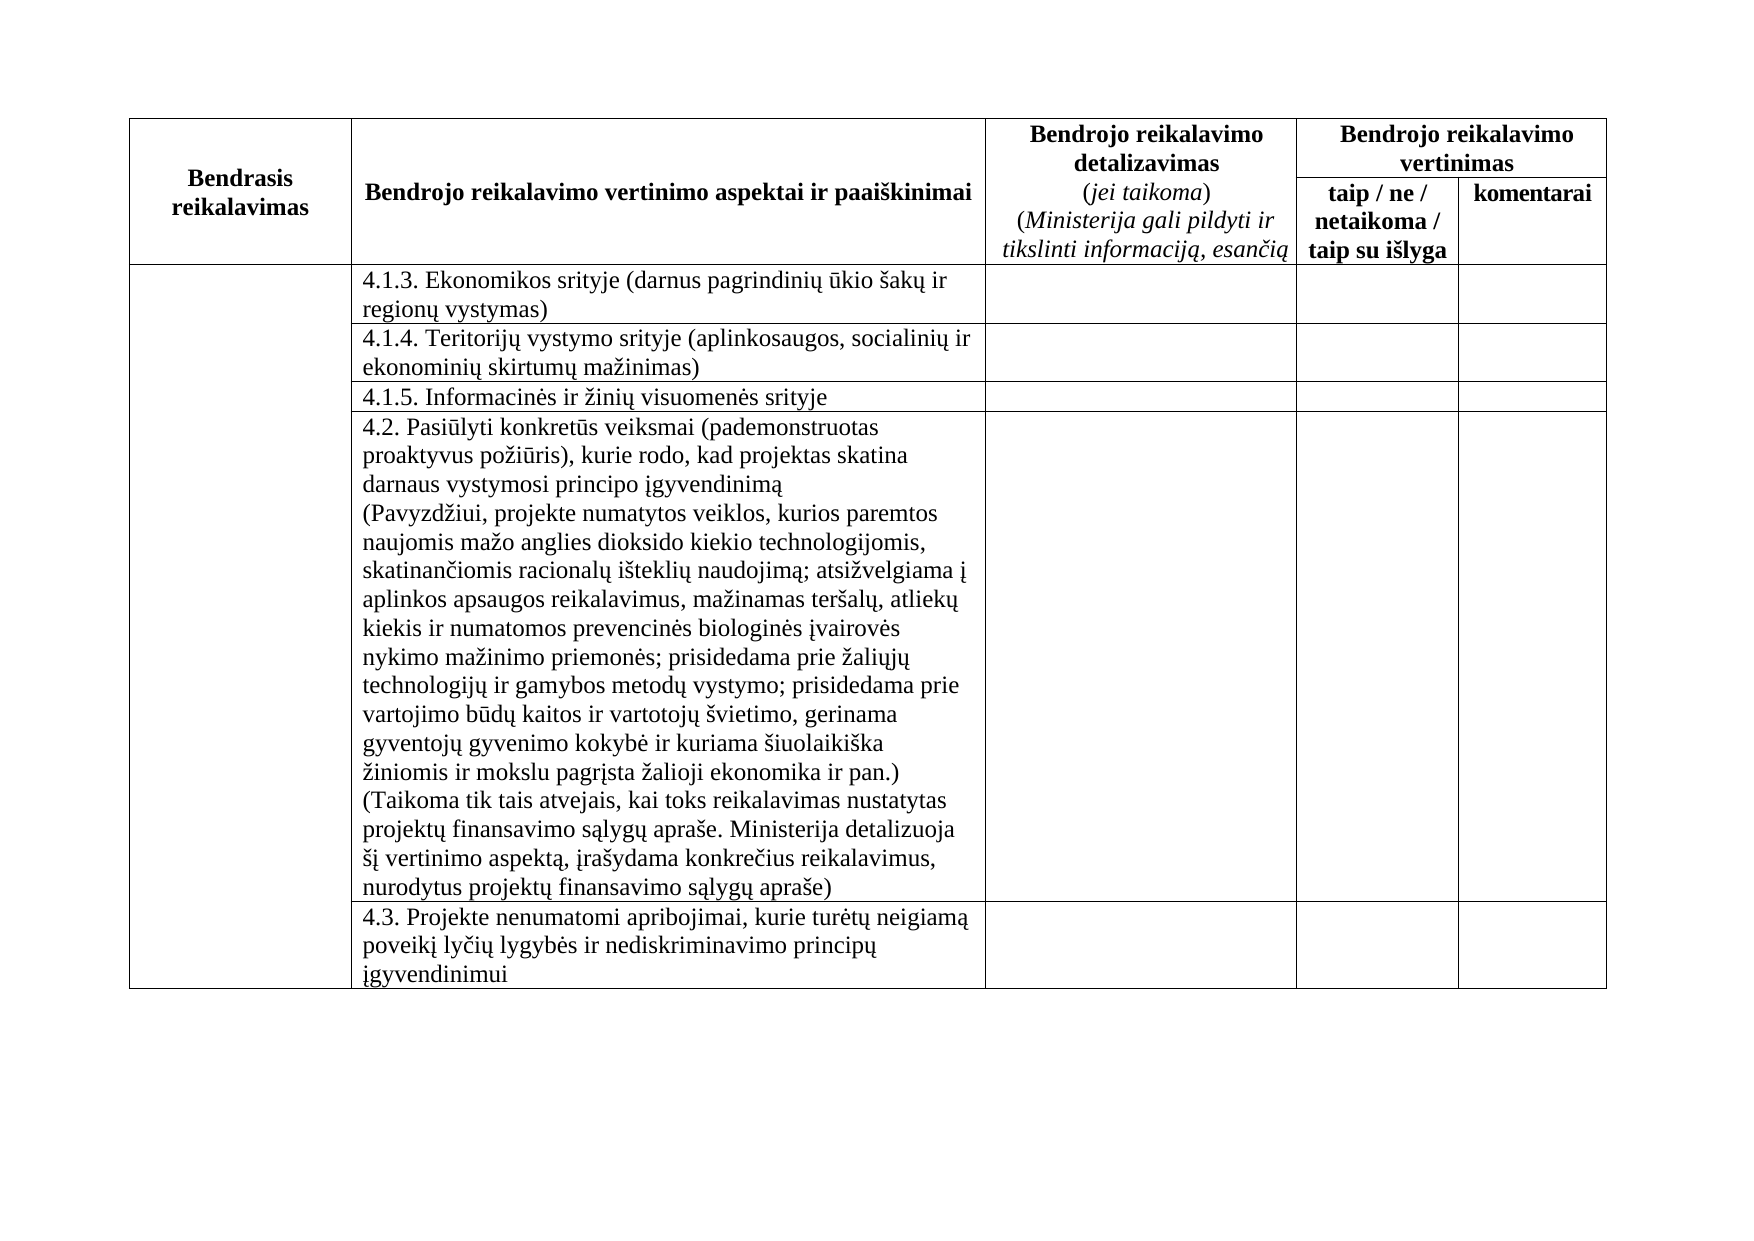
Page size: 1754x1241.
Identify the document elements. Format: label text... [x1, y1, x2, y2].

table_cell [1459, 902, 1606, 988]
table_cell [986, 902, 1296, 988]
table_header Bendrasis reikalavimas [130, 119, 351, 264]
table_cell 4.1.5. Informacinės ir žinių visuomenės srityje [352, 382, 985, 411]
table_cell [1297, 412, 1458, 901]
table_header Bendrojo reikalavimo vertinimo aspektai ir paaiškinimai [352, 119, 985, 264]
table_cell [986, 412, 1296, 901]
table_cell 4.1.4. Teritorijų vystymo srityje (aplinkosaugos, socialinių ir ekonominių skirtumų mažinimas) [352, 324, 985, 381]
table_cell 4.1.3. Ekonomikos srityje (darnus pagrindinių ūkio šakų ir regionų vystymas) [352, 265, 985, 322]
table_cell 4.3. Projekte nenumatomi apribojimai, kurie turėtų neigiamą poveikį lyčių lygybės ir nediskriminavimo principų įgyvendinimui [352, 902, 985, 988]
table_cell [1297, 902, 1458, 988]
table_cell 4.2. Pasiūlyti konkretūs veiksmai (pademonstruotas proaktyvus požiūris), kurie rodo, kad projektas skatina darnaus vystymosi principo įgyvendinimą (Pavyzdžiui, projekte numatytos veiklos, kurios paremtos naujomis mažo anglies dioksido kiekio technologijomis, skatinančiomis racionalų išteklių naudojimą; atsižvelgiama į aplinkos apsaugos reikalavimus, mažinamas teršalų, atliekų kiekis ir numatomos prevencinės biologinės įvairovės nykimo mažinimo priemonės; prisidedama prie žaliųjų technologijų ir gamybos metodų vystymo; prisidedama prie vartojimo būdų kaitos ir vartotojų švietimo, gerinama gyventojų gyvenimo kokybė ir kuriama šiuolaikiška žiniomis ir mokslu pagrįsta žalioji ekonomika ir pan.) (Taikoma tik tais atvejais, kai toks reikalavimas nustatytas projektų finansavimo sąlygų apraše. Ministerija detalizuoja šį vertinimo aspektą, įrašydama konkrečius reikalavimus, nurodytus projektų finansavimo sąlygų apraše) [352, 412, 985, 901]
table_cell [1459, 412, 1606, 901]
table_cell [1297, 324, 1458, 381]
table_cell [1459, 382, 1606, 411]
table_header Bendrojo reikalavimo vertinimas [1297, 119, 1606, 177]
table_cell [1297, 265, 1458, 322]
table_cell [986, 324, 1296, 381]
table_cell [1459, 324, 1606, 381]
table_cell komentarai [1459, 178, 1606, 264]
table_header Bendrojo reikalavimo detalizavimas (jei taikoma) (Ministerija gali pildyti ir tikslinti informaciją, esančią šiame stulpelyje) [986, 119, 1296, 264]
table_cell [1297, 382, 1458, 411]
table_cell [986, 265, 1296, 322]
table_cell [1459, 265, 1606, 322]
table_cell [130, 265, 351, 988]
table_cell taip / ne / netaikoma / taip su išlyga [1297, 178, 1458, 264]
table_cell [986, 382, 1296, 411]
